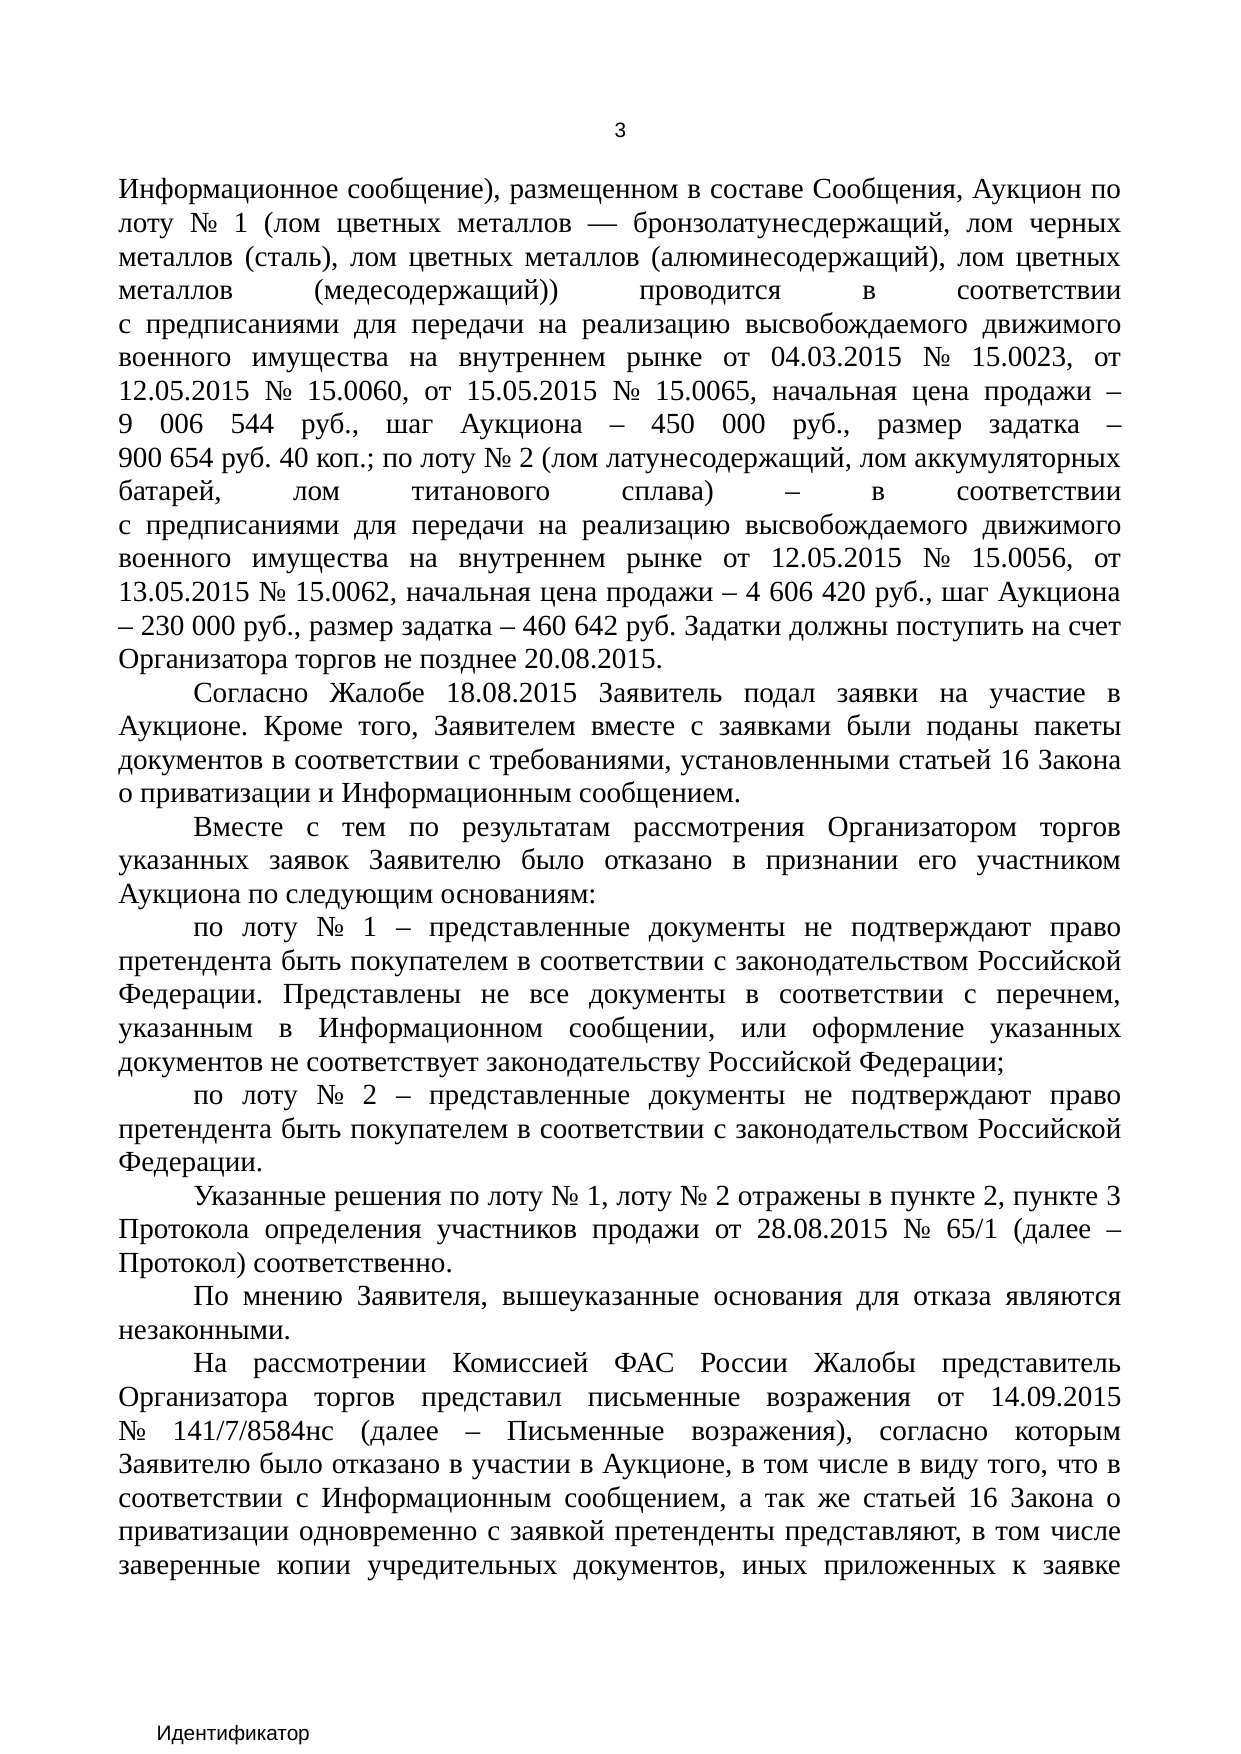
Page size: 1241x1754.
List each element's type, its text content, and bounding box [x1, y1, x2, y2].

text По мнению Заявителя, вышеуказанные основания для отказа являются незаконными. [118, 1278, 1122, 1346]
text Согласно Жалобе 18.08.2015 Заявитель подал заявки на участие в Аукционе. Кроме того, Заявителем вместе с заявками были поданы пакеты документов в соответствии с требованиями, установленными статьей 16 Закона о приватизации и Информационным сообщением. [118, 675, 1122, 809]
text по лоту № 1 – представленные документы не подтверждают право претендента быть покупателем в соответствии с законодательством Российской Федерации. Представлены не все документы в соответствии с перечнем, указанным в Информационном сообщении, или оформление указанных документов не соответствует законодательству Российской Федерации; [118, 909, 1122, 1077]
text На рассмотрении Комиссией ФАС России Жалобы представитель Организатора торгов представил письменные возражения от 14.09.2015 № 141/7/8584нс (далее – Письменные возражения), согласно которым Заявителю было отказано в участии в Аукционе, в том числе в виду того, что в соответствии с Информационным сообщением, а так же статьей 16 Закона о приватизации одновременно с заявкой претенденты представляют, в том числе заверенные копии учредительных документов, иных приложенных к заявке [118, 1346, 1122, 1580]
text Информационное сообщение), размещенном в составе Сообщения, Аукцион по лоту № 1 (лом цветных металлов — бронзолатунесдержащий, лом черных металлов (сталь), лом цветных металлов (алюминесодержащий), лом цветных металлов (медесодержащий)) проводится в соответствии с предписаниями для передачи на реализацию высвобождаемого движимого военного имущества на внутреннем рынке от 04.03.2015 № 15.0023, от 12.05.2015 № 15.0060, от 15.05.2015 № 15.0065, начальная цена продажи – 9 006 544 руб., шаг Аукциона – 450 000 руб., размер задатка – 900 654 руб. 40 коп.; по лоту № 2 (лом латунесодержащий, лом аккумуляторных батарей, лом титанового сплава) – в соответствии с предписаниями для передачи на реализацию высвобождаемого движимого военного имущества на внутреннем рынке от 12.05.2015 № 15.0056, от 13.05.2015 № 15.0062, начальная цена продажи – 4 606 420 руб., шаг Аукциона – 230 000 руб., размер задатка – 460 642 руб. Задатки должны поступить на счет Организатора торгов не позднее 20.08.2015. [118, 172, 1122, 675]
text по лоту № 2 – представленные документы не подтверждают право претендента быть покупателем в соответствии с законодательством Российской Федерации. [118, 1077, 1122, 1178]
text Вместе с тем по результатам рассмотрения Организатором торгов указанных заявок Заявителю было отказано в признании его участником Аукциона по следующим основаниям: [118, 809, 1122, 909]
text Указанные решения по лоту № 1, лоту № 2 отражены в пункте 2, пункте 3 Протокола определения участников продажи от 28.08.2015 № 65/1 (далее – Протокол) соответственно. [118, 1178, 1122, 1278]
